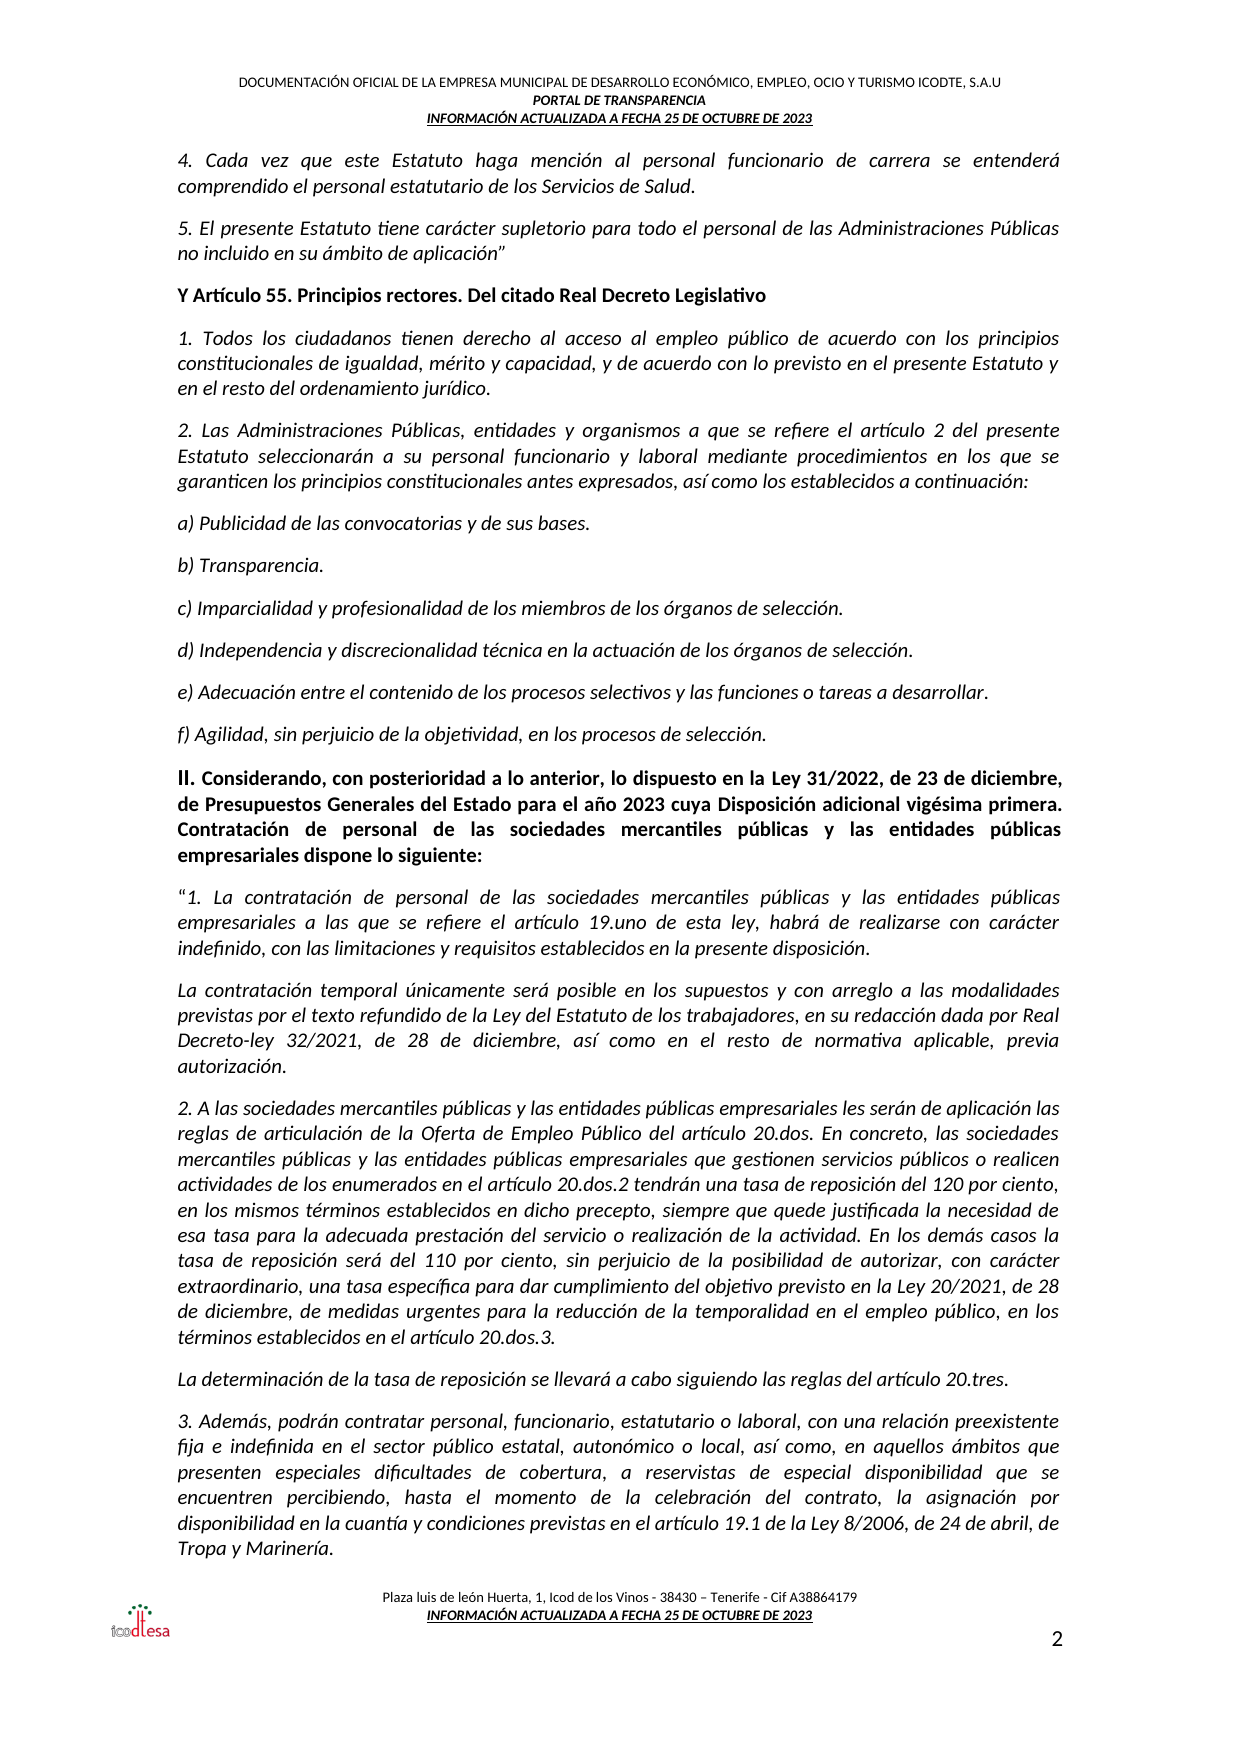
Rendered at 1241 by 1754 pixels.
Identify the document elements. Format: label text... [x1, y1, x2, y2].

text a) Publicidad de las convocatorias y de sus bases. [177, 511, 1063, 536]
text Y Artículo 55. Principios rectores. Del citado Real Decreto Legislativo [177, 283, 1063, 308]
text 2. Las Administraciones Públicas, entidades y organismos a que se refiere el artículo 2 del presente Estatuto seleccionarán a su personal funcionario y laboral mediante procedimientos en los que se garanticen los principios constitucionales antes expresados, así como los establecidos a continuación: [177, 418, 1063, 494]
text La contratación temporal únicamente será posible en los supuestos y con arreglo a las modalidades previstas por el texto refundido de la Ley del Estatuto de los trabajadores, en su redacción dada por Real Decreto-ley 32/2021, de 28 de diciembre, así como en el resto de normativa aplicable, previa autorización. [177, 977, 1063, 1078]
text “1. La contratación de personal de las sociedades mercantiles públicas y las entidades públicas empresariales a las que se refiere el artículo 19.uno de esta ley, habrá de realizarse con carácter indefinido, con las limitaciones y requisitos establecidos en la presente disposición. [177, 884, 1063, 960]
text 1. Todos los ciudadanos tienen derecho al acceso al empleo público de acuerdo con los principios constitucionales de igualdad, mérito y capacidad, y de acuerdo con lo previsto en el presente Estatuto y en el resto del ordenamiento jurídico. [177, 325, 1063, 401]
text 3. Además, podrán contratar personal, funcionario, estatutario o laboral, con una relación preexistente fija e indefinida en el sector público estatal, autonómico o local, así como, en aquellos ámbitos que presenten especiales dificultades de cobertura, a reservistas de especial disponibilidad que se encuentren percibiendo, hasta el momento de la celebración del contrato, la asignación por disponibilidad en la cuantía y condiciones previstas en el artículo 19.1 de la Ley 8/2006, de 24 de abril, de Tropa y Marinería. [177, 1408, 1063, 1561]
text b) Transparencia. [177, 553, 1063, 578]
text 2. A las sociedades mercantiles públicas y las entidades públicas empresariales les serán de aplicación las reglas de articulación de la Oferta de Empleo Público del artículo 20.dos. En concreto, las sociedades mercantiles públicas y las entidades públicas empresariales que gestionen servicios públicos o realicen actividades de los enumerados en el artículo 20.dos.2 tendrán una tasa de reposición del 120 por ciento, en los mismos términos establecidos en dicho precepto, siempre que quede justificada la necesidad de esa tasa para la adecuada prestación del servicio o realización de la actividad. En los demás casos la tasa de reposición será del 110 por ciento, sin perjuicio de la posibilidad de autorizar, con carácter extraordinario, una tasa específica para dar cumplimiento del objetivo previsto en la Ley 20/2021, de 28 de diciembre, de medidas urgentes para la reducción de la temporalidad en el empleo público, en los términos establecidos en el artículo 20.dos.3. [177, 1095, 1063, 1349]
text c) Imparcialidad y profesionalidad de los miembros de los órganos de selección. [177, 595, 1063, 620]
text 5. El presente Estatuto tiene carácter supletorio para todo el personal de las Administraciones Públicas no incluido en su ámbito de aplicación” [177, 215, 1063, 266]
text II. Considerando, con posterioridad a lo anterior, lo dispuesto en la Ley 31/2022, de 23 de diciembre, de Presupuestos Generales del Estado para el año 2023 cuya Disposición adicional vigésima primera. Contratación de personal de las sociedades mercantiles públicas y las entidades públicas empresariales dispone lo siguiente: [177, 763, 1063, 867]
text La determinación de la tasa de reposición se llevará a cabo siguiendo las reglas del artículo 20.tres. [177, 1366, 1063, 1391]
text 4. Cada vez que este Estatuto haga mención al personal funcionario de carrera se entenderá comprendido el personal estatutario de los Servicios de Salud. [177, 148, 1063, 198]
text f) Agilidad, sin perjuicio de la objetividad, en los procesos de selección. [177, 721, 1063, 746]
text e) Adecuación entre el contenido de los procesos selectivos y las funciones o tareas a desarrollar. [177, 679, 1063, 704]
text d) Independencia y discrecionalidad técnica en la actuación de los órganos de selección. [177, 637, 1063, 662]
